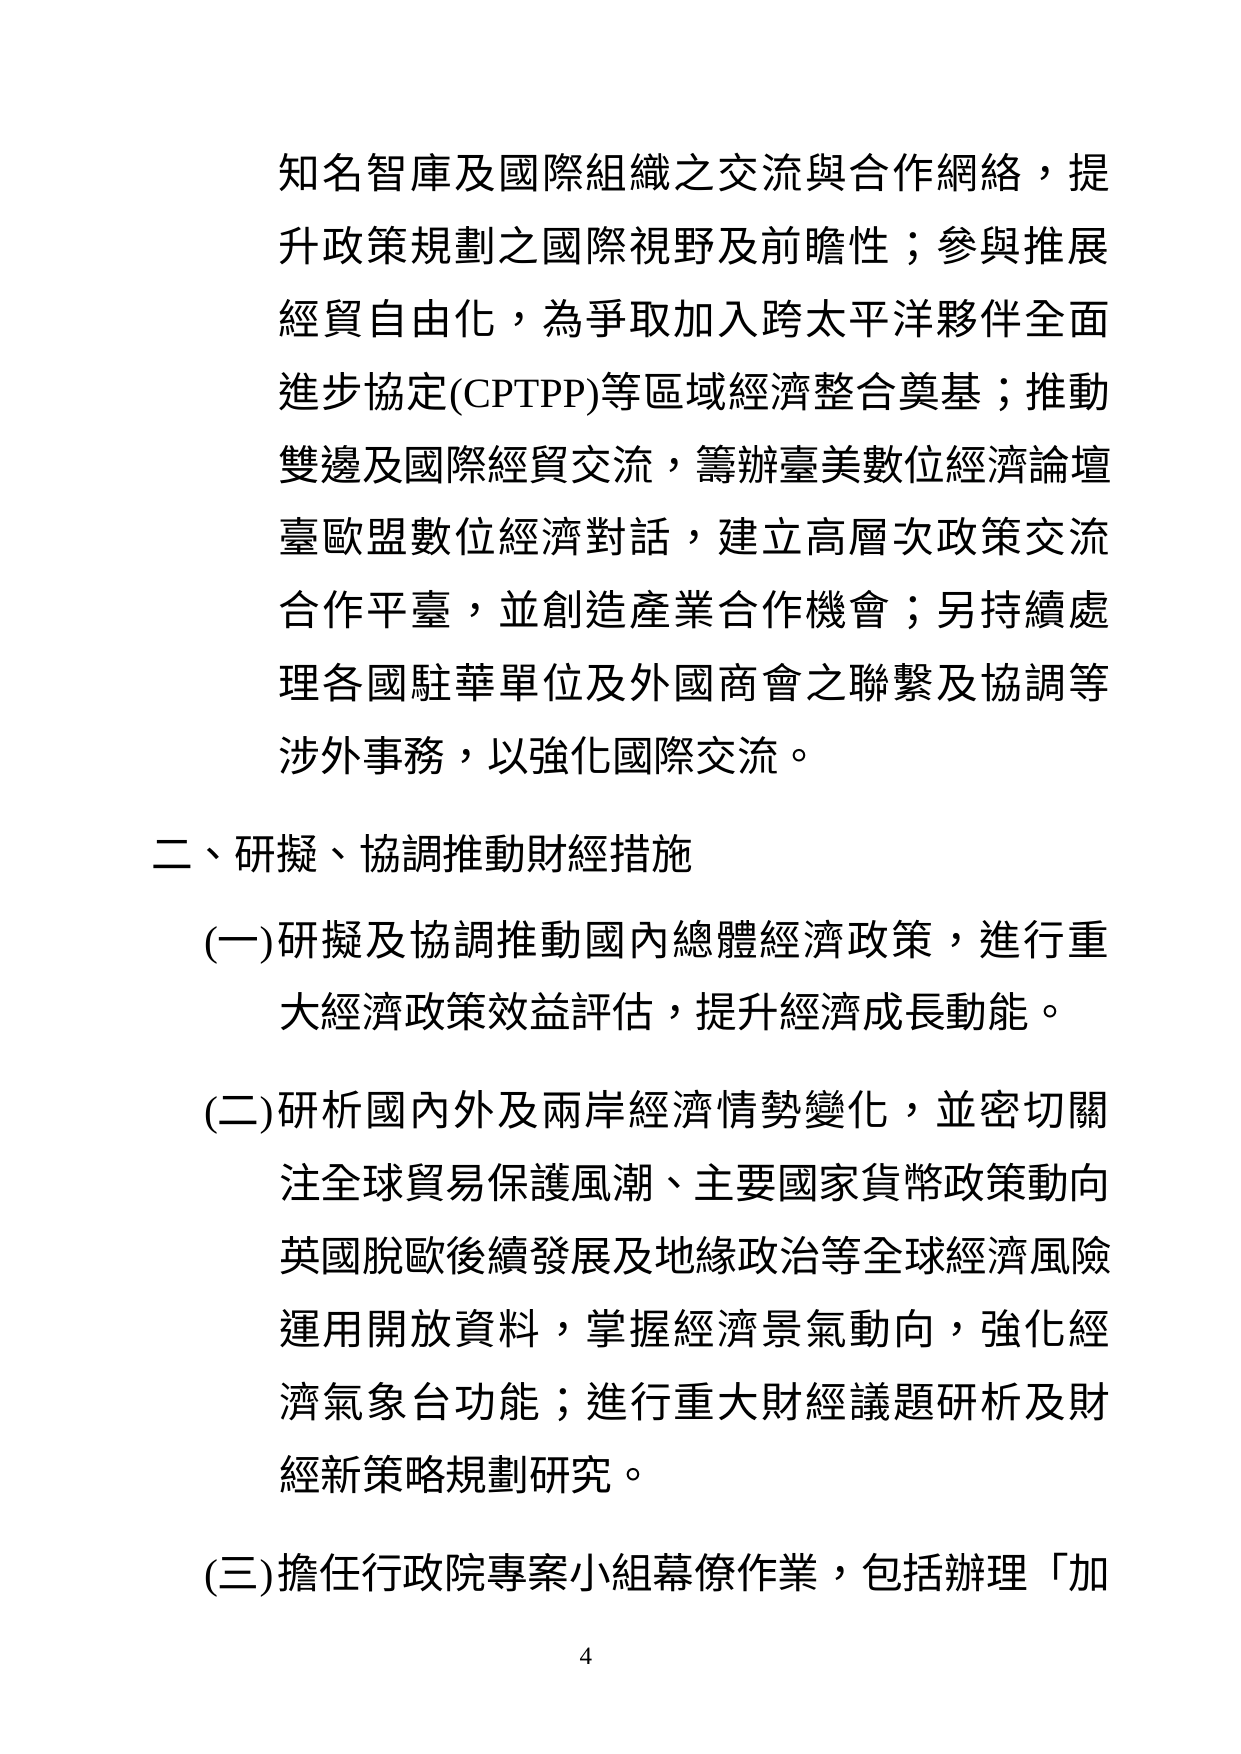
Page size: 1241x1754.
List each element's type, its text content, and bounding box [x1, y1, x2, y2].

list 擔任行政院專案小組幕僚作業，包括辦理「加 [204, 1530, 1110, 1603]
list 研擬及協調推動國內總體經濟政策，進行重大經濟政策效益評估，提升經濟成長動能。 [204, 897, 1110, 1042]
list 辦理我國參與亞太經濟合作會議(APEC)相關政策研擬，協調跨部會參與APEC經濟委員會(EC)，並整合各部會推動我國參與「APEC跨境隱私保護規則(Cross-Border Privacy Rules, CBPR)」體系，強化我國企業跨境資料傳輸及個人資料保護的國際接軌；持續推動與世界知名智庫及國際組織之交流與合作網絡，提升政策規劃之國際視野及前瞻性；參與推展經貿自由化，為爭取加入跨太平洋夥伴全面進步協定(CPTPP)等區域經濟整合奠基；推動雙邊及國際經貿交流，籌辦臺美數位經濟論壇、臺歐盟數位經濟對話，建立高層次政策交流合作平臺，並創造產業合作機會；另持續處理各國駐華單位及外國商會之聯繫及協調等涉外事務，以強化國際交流。 [204, 130, 1110, 786]
text 二、研擬、協調推動財經措施 [130, 811, 1110, 884]
list 研析國內外及兩岸經濟情勢變化，並密切關注全球貿易保護風潮、主要國家貨幣政策動向、英國脫歐後續發展及地緣政治等全球經濟風險。運用開放資料，掌握經濟景氣動向，強化經濟氣象台功能；進行重大財經議題研析及財經新策略規劃研究。 [204, 1067, 1110, 1505]
